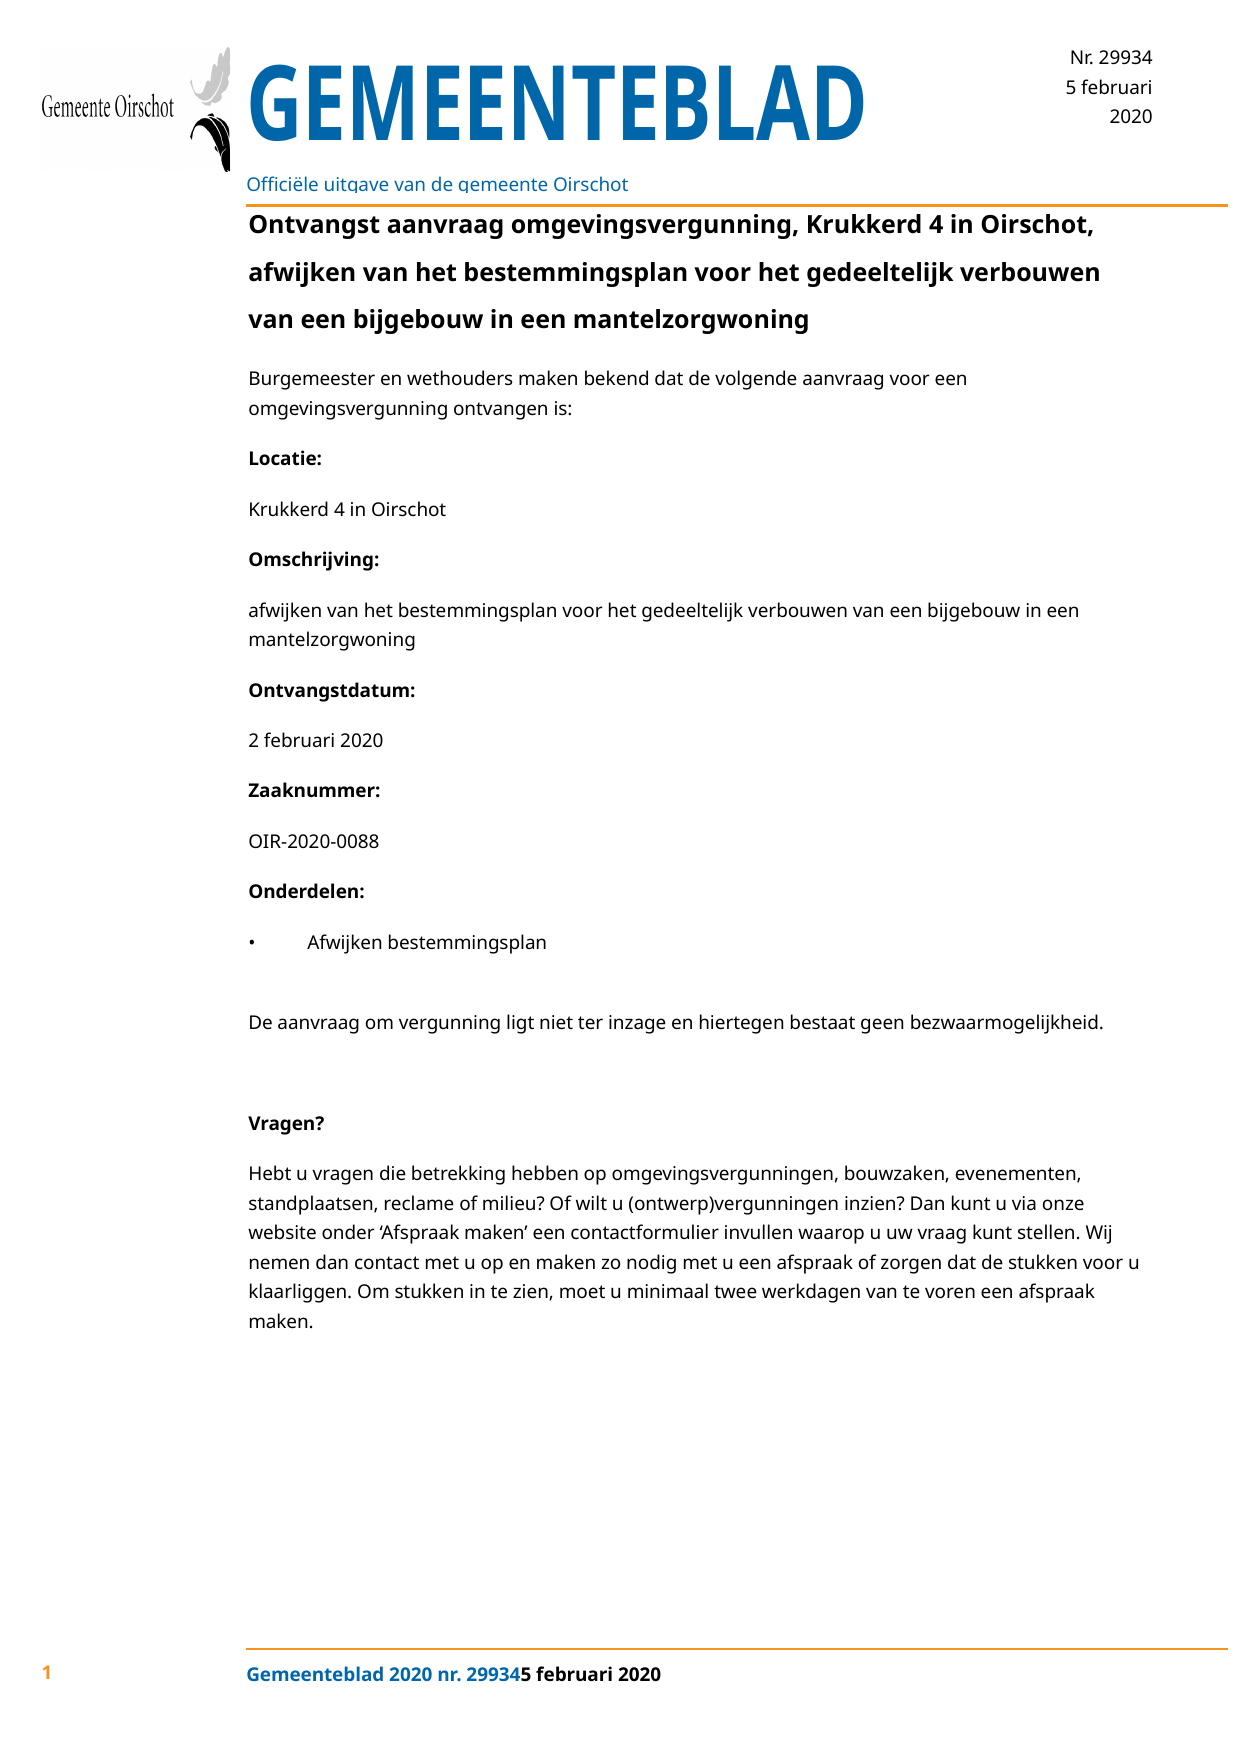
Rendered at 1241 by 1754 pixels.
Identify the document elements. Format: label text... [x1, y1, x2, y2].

text Locatie: [248, 446, 1152, 471]
picture [41, 47, 231, 172]
text Burgemeester en wethouders maken bekend dat de volgende aanvraag voor een omgevingsvergunning ontvangen is: [248, 366, 1152, 421]
text Ontvangst aanvraag omgevingsvergunning, Krukkerd 4 in Oirschot, afwijken van het bestemmingsplan voor het gedeeltelijk verbouwen van een bijgebouw in een mantelzorgwoning [248, 207, 1152, 336]
text Krukkerd 4 in Oirschot [248, 496, 1152, 522]
text Vragen? [248, 1110, 1152, 1135]
text Ontvangstdatum: [248, 677, 1152, 702]
list Afwijken bestemmingsplan [248, 929, 1152, 954]
text Omschrijving: [248, 546, 1152, 572]
text 2 februari 2020 [248, 727, 1152, 753]
text De aanvraag om vergunning ligt niet ter inzage en hiertegen bestaat geen bezwaarmogelijkheid. [248, 1009, 1152, 1034]
text Onderdelen: [248, 878, 1152, 904]
text Zaaknummer: [248, 778, 1152, 803]
text OIR-2020-0088 [248, 828, 1152, 854]
text Hebt u vragen die betrekking hebben op omgevingsvergunningen, bouwzaken, evenementen, standplaatsen, reclame of milieu? Of wilt u (ontwerp)vergunningen inzien? Dan kunt u via onze website onder ‘Afspraak maken’ een contactformulier invullen waarop u uw vraag kunt stellen. Wij nemen dan contact met u op en maken zo nodig met u een afspraak of zorgen dat de stukken voor u klaarliggen. Om stukken in te zien, moet u minimaal twee werkdagen van te voren een afspraak maken. [248, 1160, 1152, 1334]
text afwijken van het bestemmingsplan voor het gedeeltelijk verbouwen van een bijgebouw in een mantelzorgwoning [248, 597, 1152, 652]
